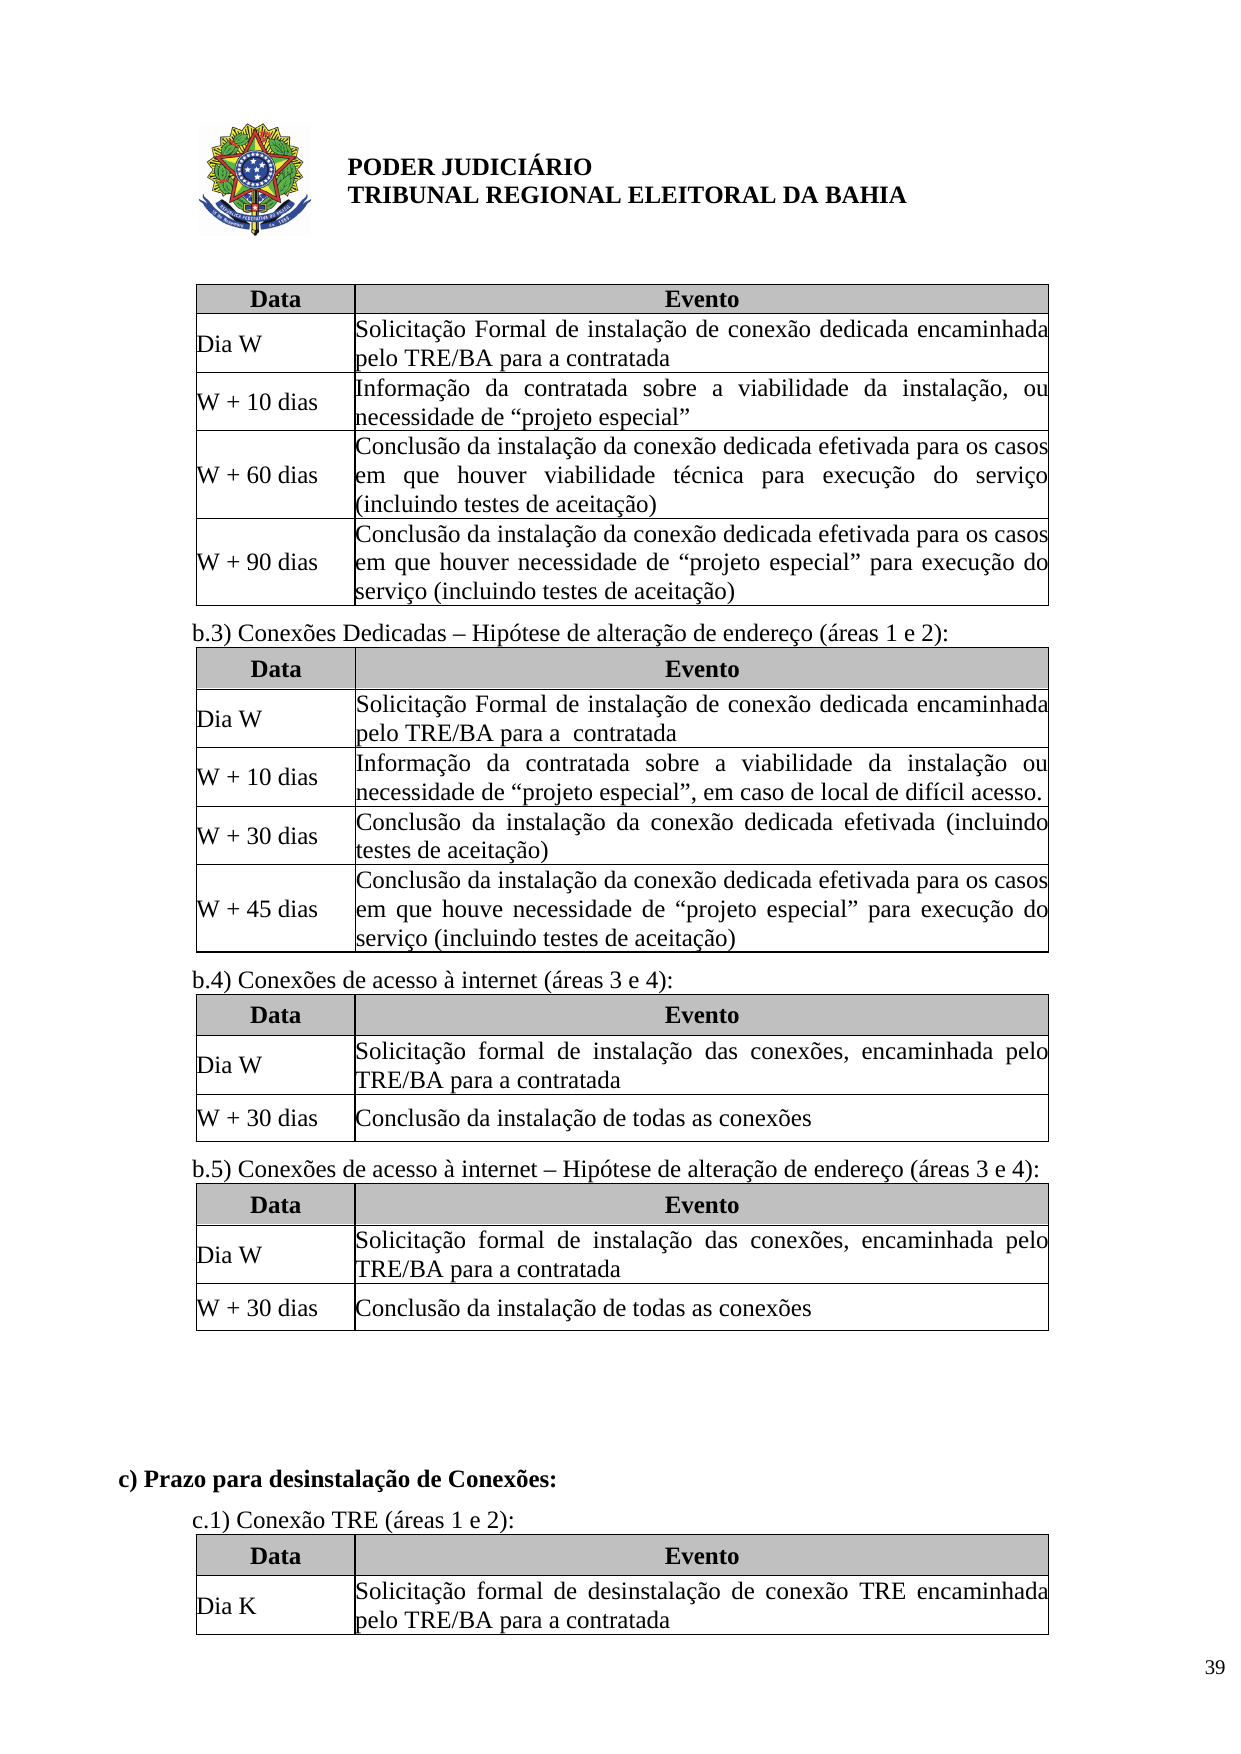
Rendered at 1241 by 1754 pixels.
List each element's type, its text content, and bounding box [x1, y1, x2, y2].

table_cell Dia W [197, 1226, 354, 1283]
table_cell Dia W [197, 1036, 354, 1094]
table_cell Solicitação formal de instalação das conexões, encaminhada pelo TRE/BA para a contratada [356, 1036, 1048, 1094]
table_cell W + 60 dias [197, 431, 354, 518]
table_cell Solicitação Formal de instalação de conexão dedicada encaminhada pelo TRE/BA para a contratada [356, 314, 1048, 372]
table_cell W + 30 dias [197, 1284, 354, 1330]
table_header Evento [356, 648, 1048, 688]
table_cell Conclusão da instalação da conexão dedicada efetivada para os casos em que houve necessidade de “projeto especial” para execução do serviço (incluindo testes de aceitação) [356, 865, 1048, 951]
table_header Data [197, 1535, 354, 1575]
table_cell Conclusão da instalação de todas as conexões [356, 1095, 1048, 1141]
text c) Prazo para desinstalação de Conexões: [118, 1464, 1107, 1493]
text b.4) Conexões de acesso à internet (áreas 3 e 4): [118, 965, 1107, 994]
table_cell Solicitação formal de desinstalação de conexão TRE encaminhada pelo TRE/BA para a contratada [356, 1576, 1048, 1634]
table_cell Informação da contratada sobre a viabilidade da instalação ou necessidade de “projeto especial”, em caso de local de difícil acesso. [356, 748, 1048, 806]
table_cell Conclusão da instalação da conexão dedicada efetivada para os casos em que houver viabilidade técnica para execução do serviço (incluindo testes de aceitação) [356, 431, 1048, 518]
table_cell W + 10 dias [197, 373, 354, 430]
table_header Data [197, 648, 355, 688]
text b.5) Conexões de acesso à internet – Hipótese de alteração de endereço (áreas 3 e 4): [118, 1154, 1107, 1183]
table_cell Dia W [197, 690, 355, 747]
table_cell W + 30 dias [197, 1095, 354, 1141]
table_cell Dia W [197, 314, 354, 372]
table_header Evento [356, 285, 1048, 313]
table_header Evento [356, 1184, 1048, 1224]
text b.3) Conexões Dedicadas – Hipótese de alteração de endereço (áreas 1 e 2): [118, 618, 1107, 647]
table_cell Conclusão da instalação da conexão dedicada efetivada (incluindo testes de aceitação) [356, 807, 1048, 864]
table_cell W + 30 dias [197, 807, 355, 864]
table_header Data [197, 1184, 354, 1224]
text c.1) Conexão TRE (áreas 1 e 2): [118, 1505, 1107, 1534]
table_cell W + 45 dias [197, 865, 355, 951]
table_header Evento [356, 1535, 1048, 1575]
table_cell Conclusão da instalação da conexão dedicada efetivada para os casos em que houver necessidade de “projeto especial” para execução do serviço (incluindo testes de aceitação) [356, 519, 1048, 605]
table_header Data [197, 995, 354, 1035]
table_cell Solicitação formal de instalação das conexões, encaminhada pelo TRE/BA para a contratada [356, 1226, 1048, 1283]
table_cell Informação da contratada sobre a viabilidade da instalação, ou necessidade de “projeto especial” [356, 373, 1048, 430]
table_cell Dia K [197, 1576, 354, 1634]
table_header Data [197, 285, 354, 313]
table_header Evento [356, 995, 1048, 1035]
table_cell Solicitação Formal de instalação de conexão dedicada encaminhada pelo TRE/BA para a contratada [356, 690, 1048, 747]
table_cell Conclusão da instalação de todas as conexões [356, 1284, 1048, 1330]
table_cell W + 10 dias [197, 748, 355, 806]
table_cell W + 90 dias [197, 519, 354, 605]
